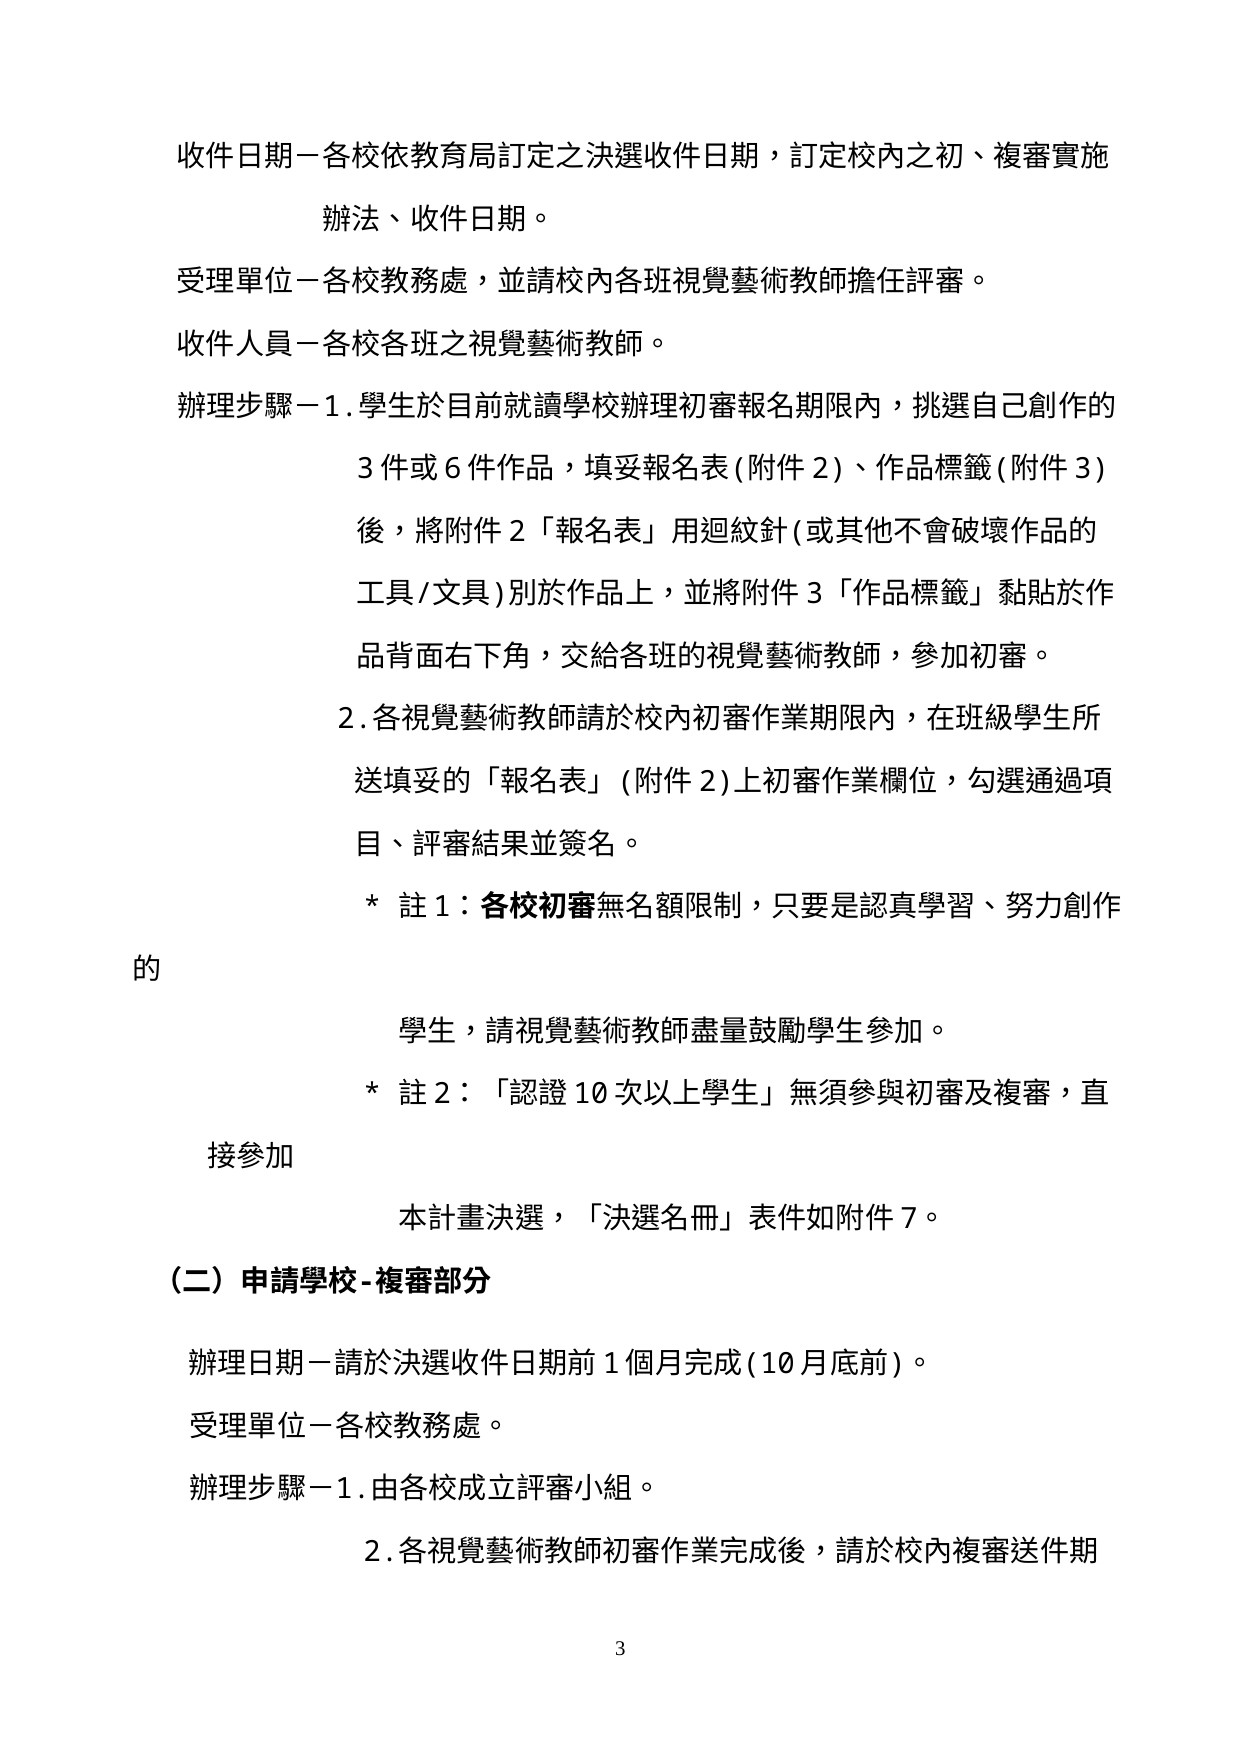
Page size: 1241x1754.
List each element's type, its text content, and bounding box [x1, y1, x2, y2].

text 辦理日期－請於決選收件日期前1個月完成(10月底前)。 [118, 1319, 1122, 1382]
text 辦理步驟－1.由各校成立評審小組。 [119, 1444, 1122, 1507]
text （二）申請學校-複審部分 [118, 1237, 1122, 1300]
text 本計畫決選，「決選名冊」表件如附件7。 [118, 1175, 1122, 1237]
text 辦理步驟－1.學生於目前就讀學校辦理初審報名期限內，挑選自己創作的3件或6件作品，填妥報名表(附件2)、作品標籤(附件3)後，將附件2「報名表」用迴紋針(或其他不會破壞作品的工具/文具)別於作品上，並將附件3「作品標籤」黏貼於作品背面右下角，交給各班的視覺藝術教師，參加初審。 [177, 362, 1122, 675]
text 受理單位－各校教務處。 [119, 1382, 1122, 1444]
text 收件人員－各校各班之視覺藝術教師。 [118, 300, 1122, 362]
text 受理單位－各校教務處，並請校內各班視覺藝術教師擔任評審。 [118, 237, 1122, 300]
text 學生，請視覺藝術教師盡量鼓勵學生參加。 [118, 987, 1122, 1050]
text * 註2：「認證10次以上學生」無須參與初審及複審，直接參加 [118, 1050, 1122, 1175]
text * 註1：各校初審無名額限制，只要是認真學習、努力創作的 [118, 862, 1122, 987]
text 2.各視覺藝術教師請於校內初審作業期限內，在班級學生所送填妥的「報名表」(附件2)上初審作業欄位，勾選通過項目、評審結果並簽名。 [267, 675, 1122, 862]
text 2.各視覺藝術教師初審作業完成後，請於校內複審送件期限內，將填妥的「初審及複審參加名冊」（附件4）、所有參加複審學生「報名表」(附件2)與「作品」(每生限1作品參加決選)共3樣，以班級為單位，每1班所有報送資料裝成1袋，放置最上方的文件為「初審及複審參加名冊」（附件4），再來是依據該名冊所填參加複審學生名單順序放置的學生「作品」，每件作品均需填寫附件2「報名表」，並用迴紋針別於作品上，每件作品的背面右下角須黏貼填妥的附件3「作品標籤」，裝好袋後一起送交「教務處」續處，未按規定辦理者，複審不予以審理。 [118, 1507, 1122, 1569]
text 收件日期－各校依教育局訂定之決選收件日期，訂定校內之初、複審實施辦法、收件日期。 [176, 112, 1122, 237]
